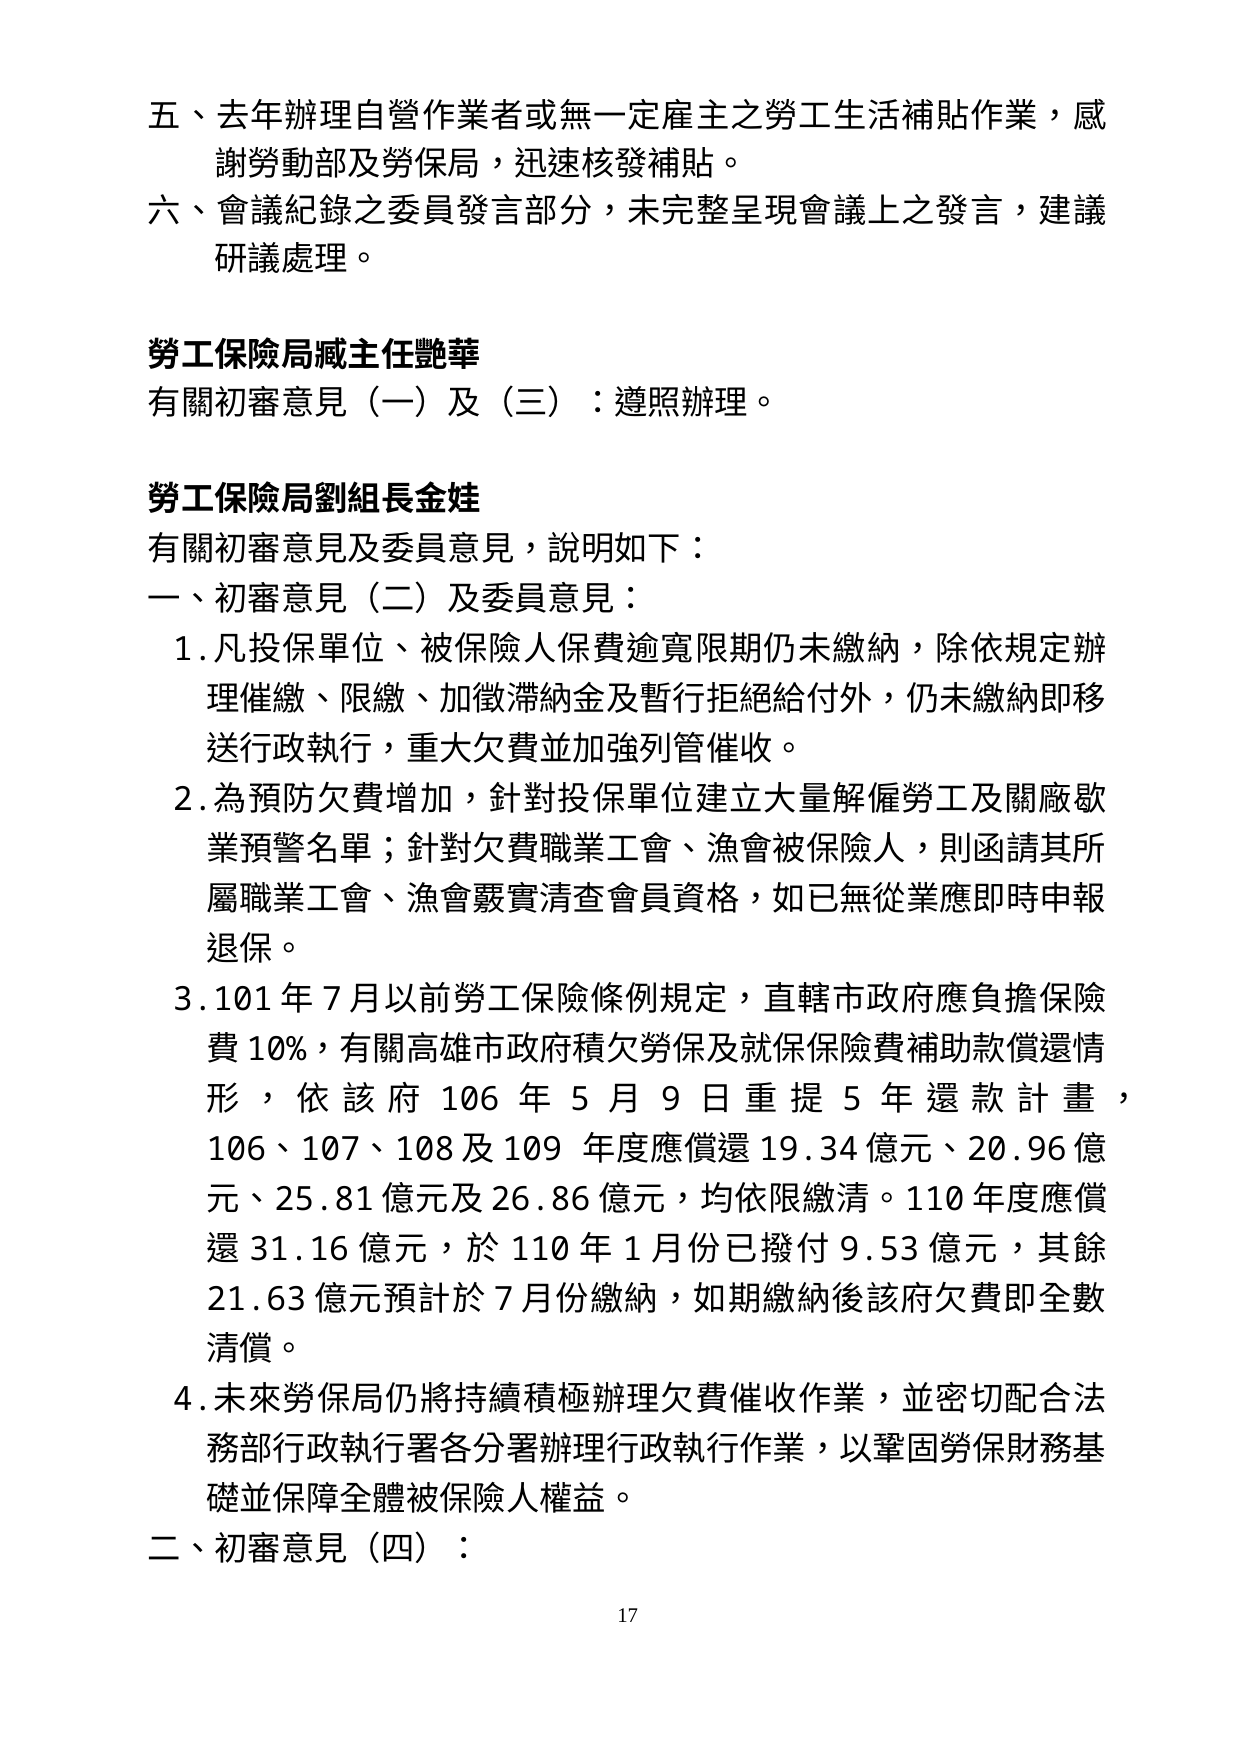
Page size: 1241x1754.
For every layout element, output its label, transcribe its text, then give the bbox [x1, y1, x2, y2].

text 3.101年7月以前勞工保險條例規定，直轄市政府應負擔保險費10%，有關高雄市政府積欠勞保及就保保險費補助款償還情形，依該府106年5月9日重提5年還款計畫，106、107、108及109 年度應償還19.34億元、20.96億元、25.81億元及26.86億元，均依限繳清。110年度應償還31.16億元，於110年1月份已撥付9.53億元，其餘21.63億元預計於7月份繳納，如期繳納後該府欠費即全數清償。 [173, 970, 1107, 1370]
text 2.為預防欠費增加，針對投保單位建立大量解僱勞工及關廠歇業預警名單；針對欠費職業工會、漁會被保險人，則函請其所屬職業工會、漁會覈實清查會員資格，如已無從業應即時申報退保。 [173, 770, 1107, 970]
text 一、初審意見（二）及委員意見： [148, 570, 1107, 620]
text 二、初審意見（四）： [148, 1520, 1107, 1570]
text 有關初審意見及委員意見，說明如下： [148, 520, 1107, 570]
text 1.凡投保單位、被保險人保費逾寬限期仍未繳納，除依規定辦理催繳、限繳、加徵滯納金及暫行拒絕給付外，仍未繳納即移送行政執行，重大欠費並加強列管催收。 [173, 620, 1107, 770]
text 勞工保險局臧主任艷華 [148, 328, 1107, 376]
text 六、會議紀錄之委員發言部分，未完整呈現會議上之發言，建議研議處理。 [148, 184, 1107, 280]
text 4.未來勞保局仍將持續積極辦理欠費催收作業，並密切配合法務部行政執行署各分署辦理行政執行作業，以鞏固勞保財務基礎並保障全體被保險人權益。 [173, 1370, 1107, 1520]
text 勞工保險局劉組長金娃 [148, 472, 1107, 520]
text 五、去年辦理自營作業者或無一定雇主之勞工生活補貼作業，感謝勞動部及勞保局，迅速核發補貼。 [148, 89, 1107, 184]
text 有關初審意見（一）及（三）：遵照辦理。 [148, 376, 1107, 424]
